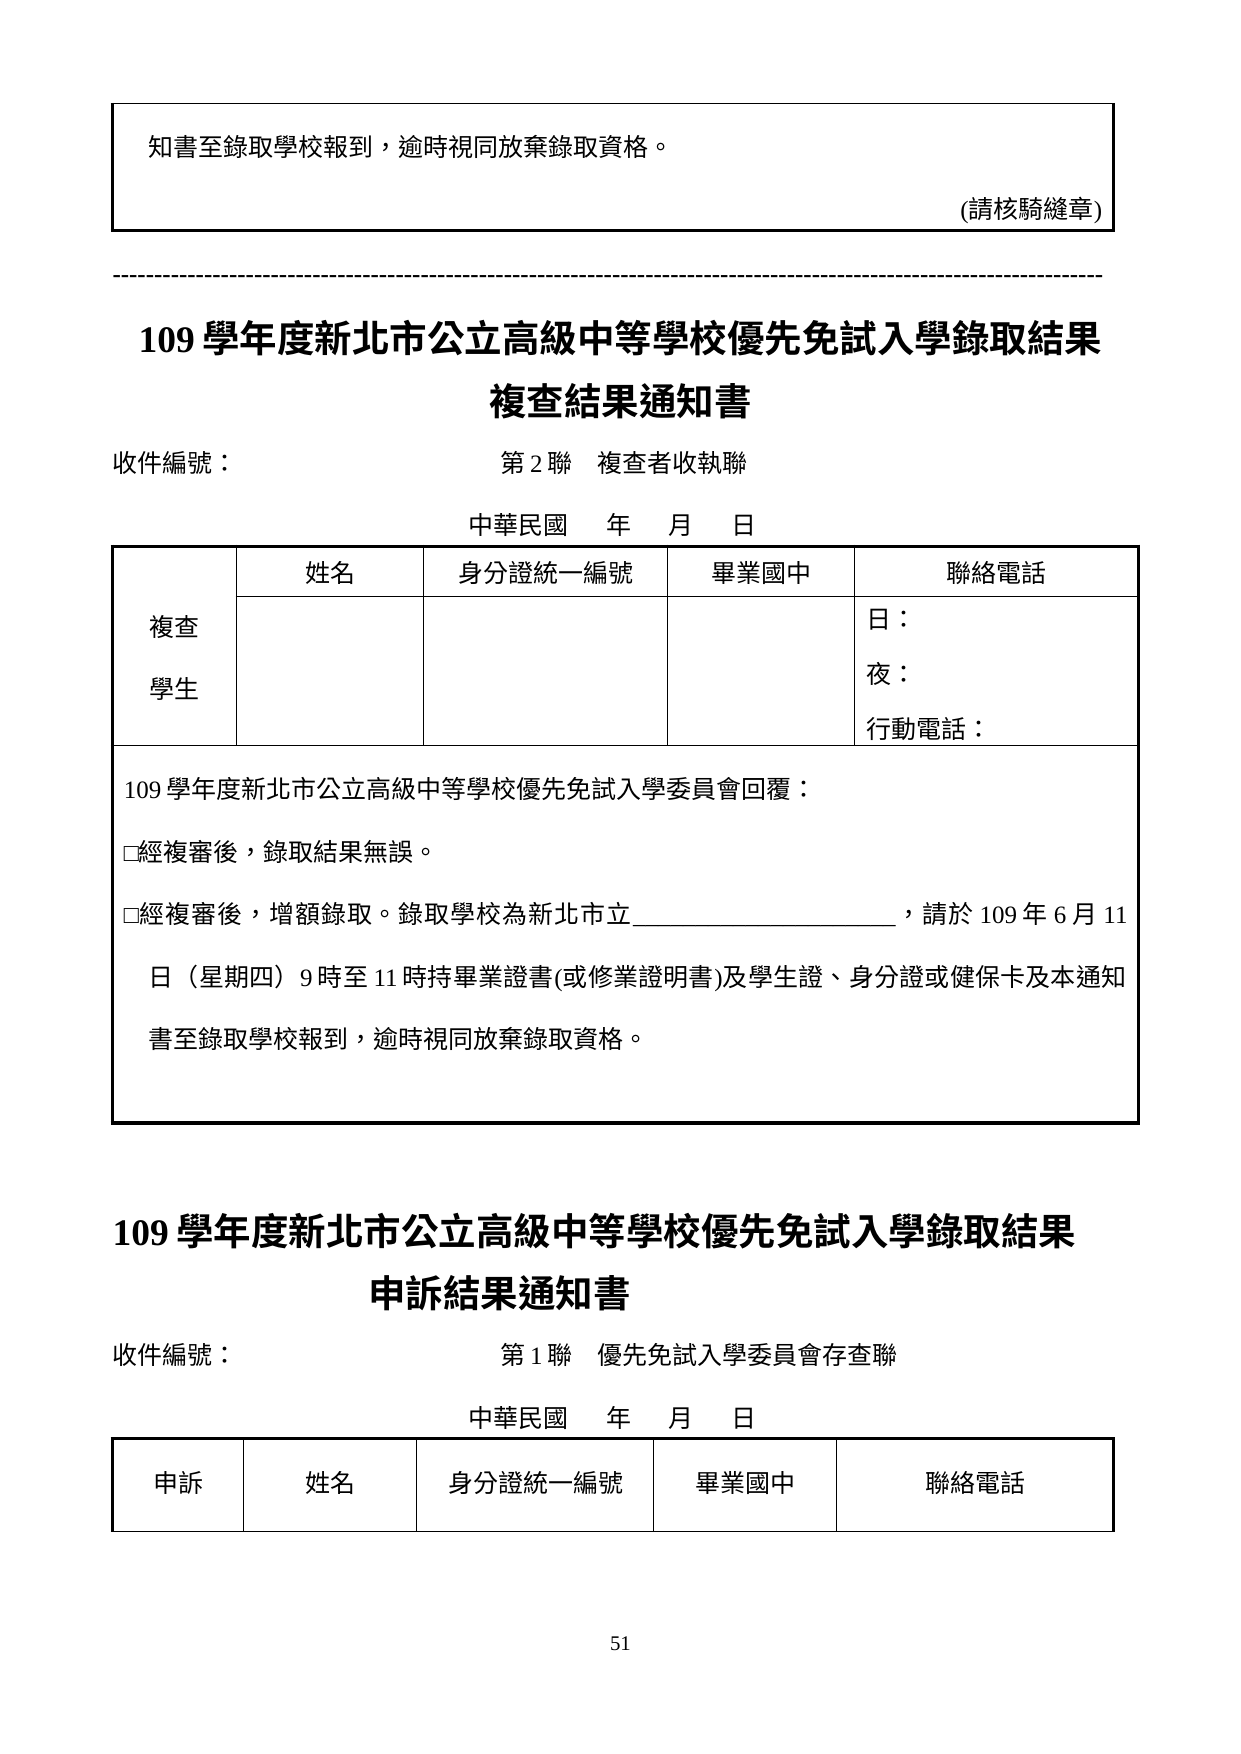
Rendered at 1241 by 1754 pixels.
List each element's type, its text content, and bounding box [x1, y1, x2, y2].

table_cell [668, 597, 854, 745]
table_header 聯絡電話 [855, 548, 1137, 596]
table_header 申訴 [114, 1440, 243, 1531]
text 中華民國 年 月 日 [112, 482, 1128, 544]
table_cell 日： 夜： 行動電話： [855, 597, 1137, 745]
table_cell [424, 597, 667, 745]
text 收件編號： 第2聯 複查者收執聯 [112, 419, 1128, 482]
table_header 姓名 [244, 1440, 416, 1531]
table_header 複查 學生 [114, 548, 236, 745]
table_header 畢業國中 [668, 548, 854, 596]
text 109學年度新北市公立高級中等學校優先免試入學錄取結果 [112, 1187, 1128, 1249]
table_cell [237, 597, 423, 745]
text 109學年度新北市公立高級中等學校優先免試入學錄取結果 [112, 294, 1128, 357]
text 中華民國 年 月 日 [112, 1374, 1128, 1437]
table_header 身分證統一編號 [417, 1440, 653, 1531]
table_cell 知書至錄取學校報到，逾時視同放棄錄取資格。 (請核騎縫章) [114, 104, 1112, 229]
text 收件編號： 第1聯 優先免試入學委員會存查聯 [112, 1312, 1128, 1374]
text 複查結果通知書 [112, 357, 1128, 419]
table_header 畢業國中 [654, 1440, 836, 1531]
text ----------------------------------------------------------------------------------------------------------------------- [112, 232, 1128, 294]
table_header 身分證統一編號 [424, 548, 667, 596]
table_header 聯絡電話 [837, 1440, 1112, 1531]
text 申訴結果通知書 [112, 1249, 1128, 1312]
table_header 姓名 [237, 548, 423, 596]
table_cell 109學年度新北市公立高級中等學校優先免試入學委員會回覆： □經複審後，錄取結果無誤。 □經複審後，增額錄取。錄取學校為新北市立_____________________，請於109年6月11日（星期四）9時至11時持畢業證書(或修業證明書)及學生證、身分證或健保卡及本通知書至錄取學校報到，逾時視同放棄錄取資格。 [114, 746, 1137, 1121]
